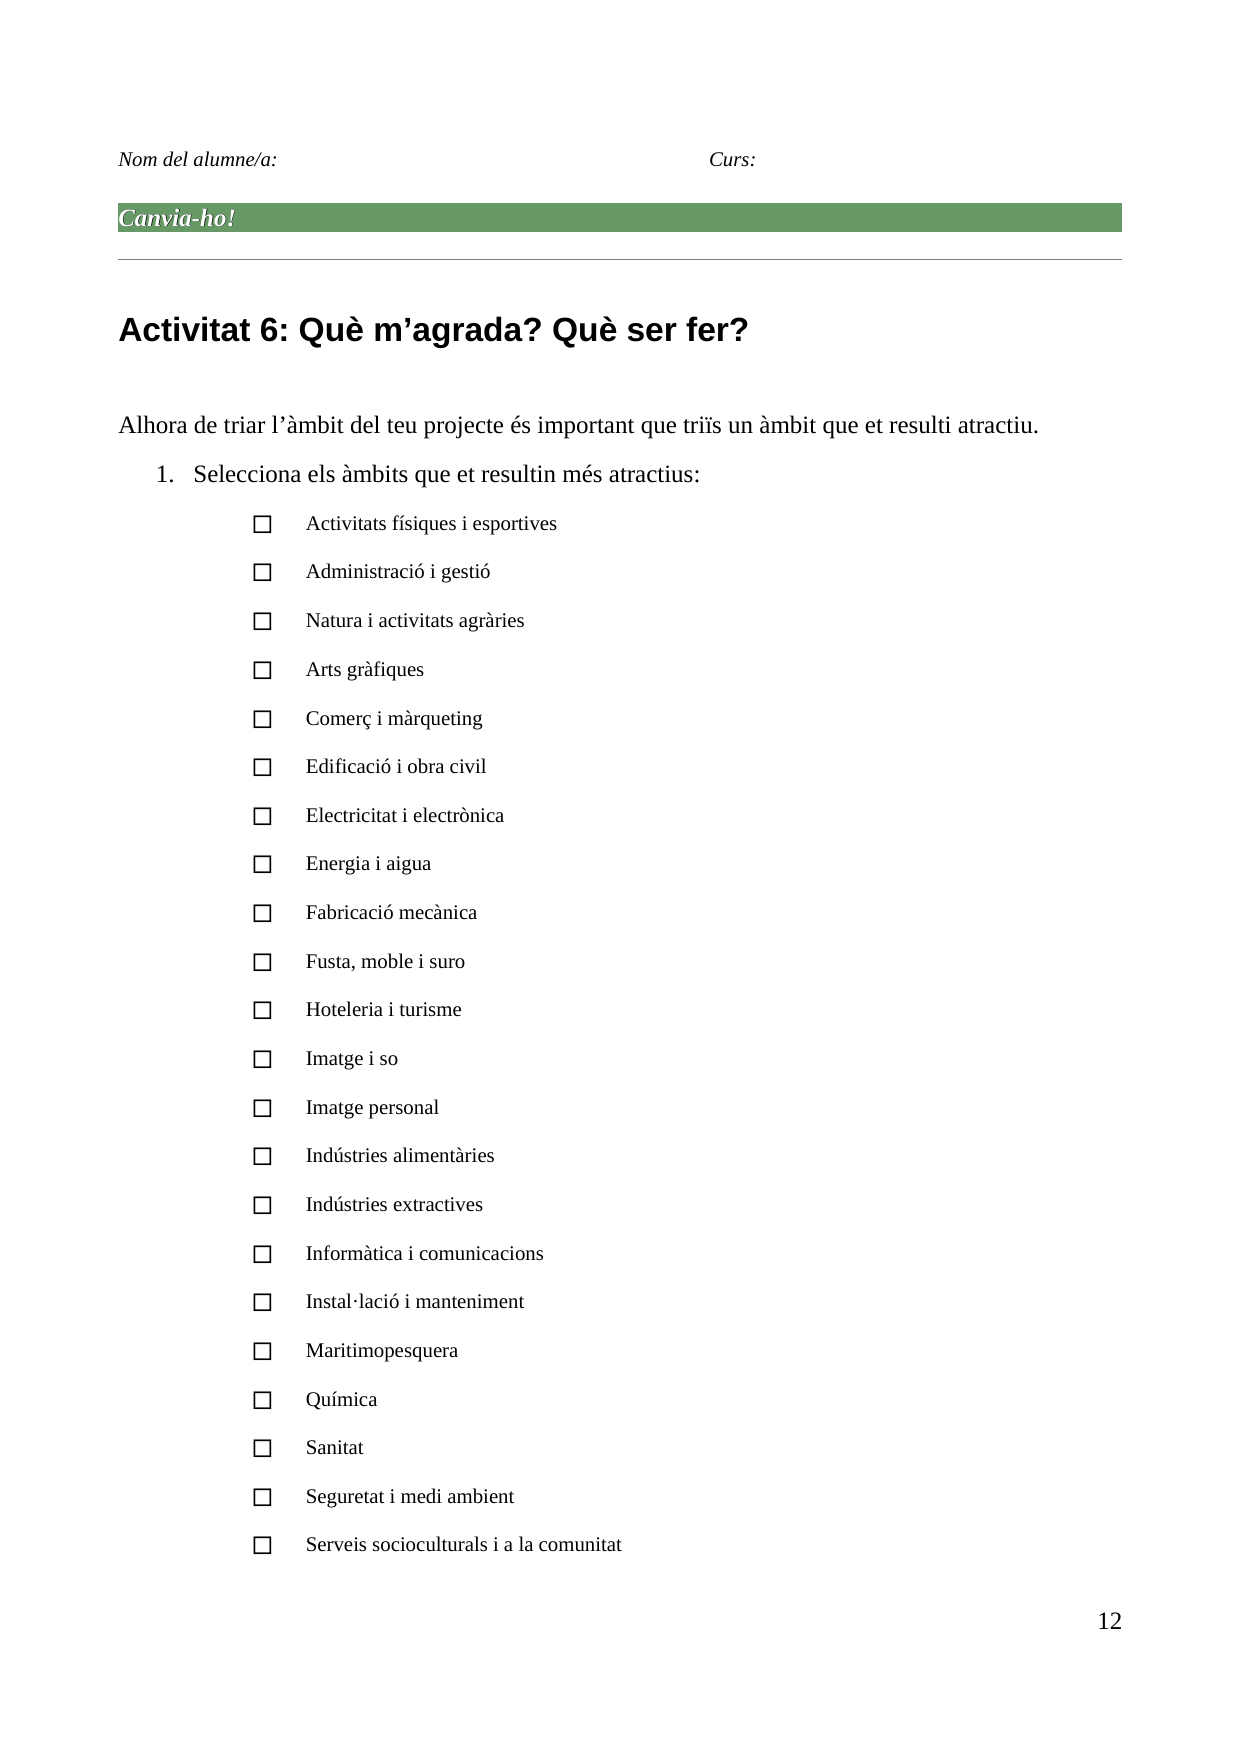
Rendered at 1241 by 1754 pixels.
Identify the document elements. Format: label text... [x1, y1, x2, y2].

list Activitats físiques i esportives [268, 508, 1122, 536]
list Seguretat i medi ambient [268, 1481, 1122, 1509]
subtitle Activitat 6: Què m’agrada? Què ser fer? [118, 310, 1122, 348]
list Imatge i so [268, 1043, 1122, 1072]
list Natura i activitats agràries [268, 605, 1122, 634]
list Energia i aigua [268, 848, 1122, 877]
list Selecciona els àmbits que et resultin més atractius: [156, 459, 1122, 488]
list Informàtica i comunicacions [268, 1238, 1122, 1266]
list Indústries alimentàries [268, 1140, 1122, 1169]
list Indústries extractives [268, 1189, 1122, 1217]
list Instal·lació i manteniment [268, 1286, 1122, 1315]
list Electricitat i electrònica [268, 800, 1122, 828]
list Edificació i obra civil [268, 751, 1122, 780]
text Alhora de triar l’àmbit del teu projecte és important que triïs un àmbit que et resulti atractiu. [118, 410, 1122, 439]
list Sanitat [268, 1432, 1122, 1461]
list Maritimopesquera [268, 1335, 1122, 1363]
list Comerç i màrqueting [268, 703, 1122, 731]
list Imatge personal [268, 1092, 1122, 1120]
list Serveis socioculturals i a la comunitat [268, 1529, 1122, 1558]
list Química [268, 1384, 1122, 1412]
list Hoteleria i turisme [268, 994, 1122, 1023]
list Administració i gestió [268, 557, 1122, 585]
list Fabricació mecànica [268, 897, 1122, 926]
list Fusta, moble i suro [268, 946, 1122, 974]
list Arts gràfiques [268, 654, 1122, 682]
